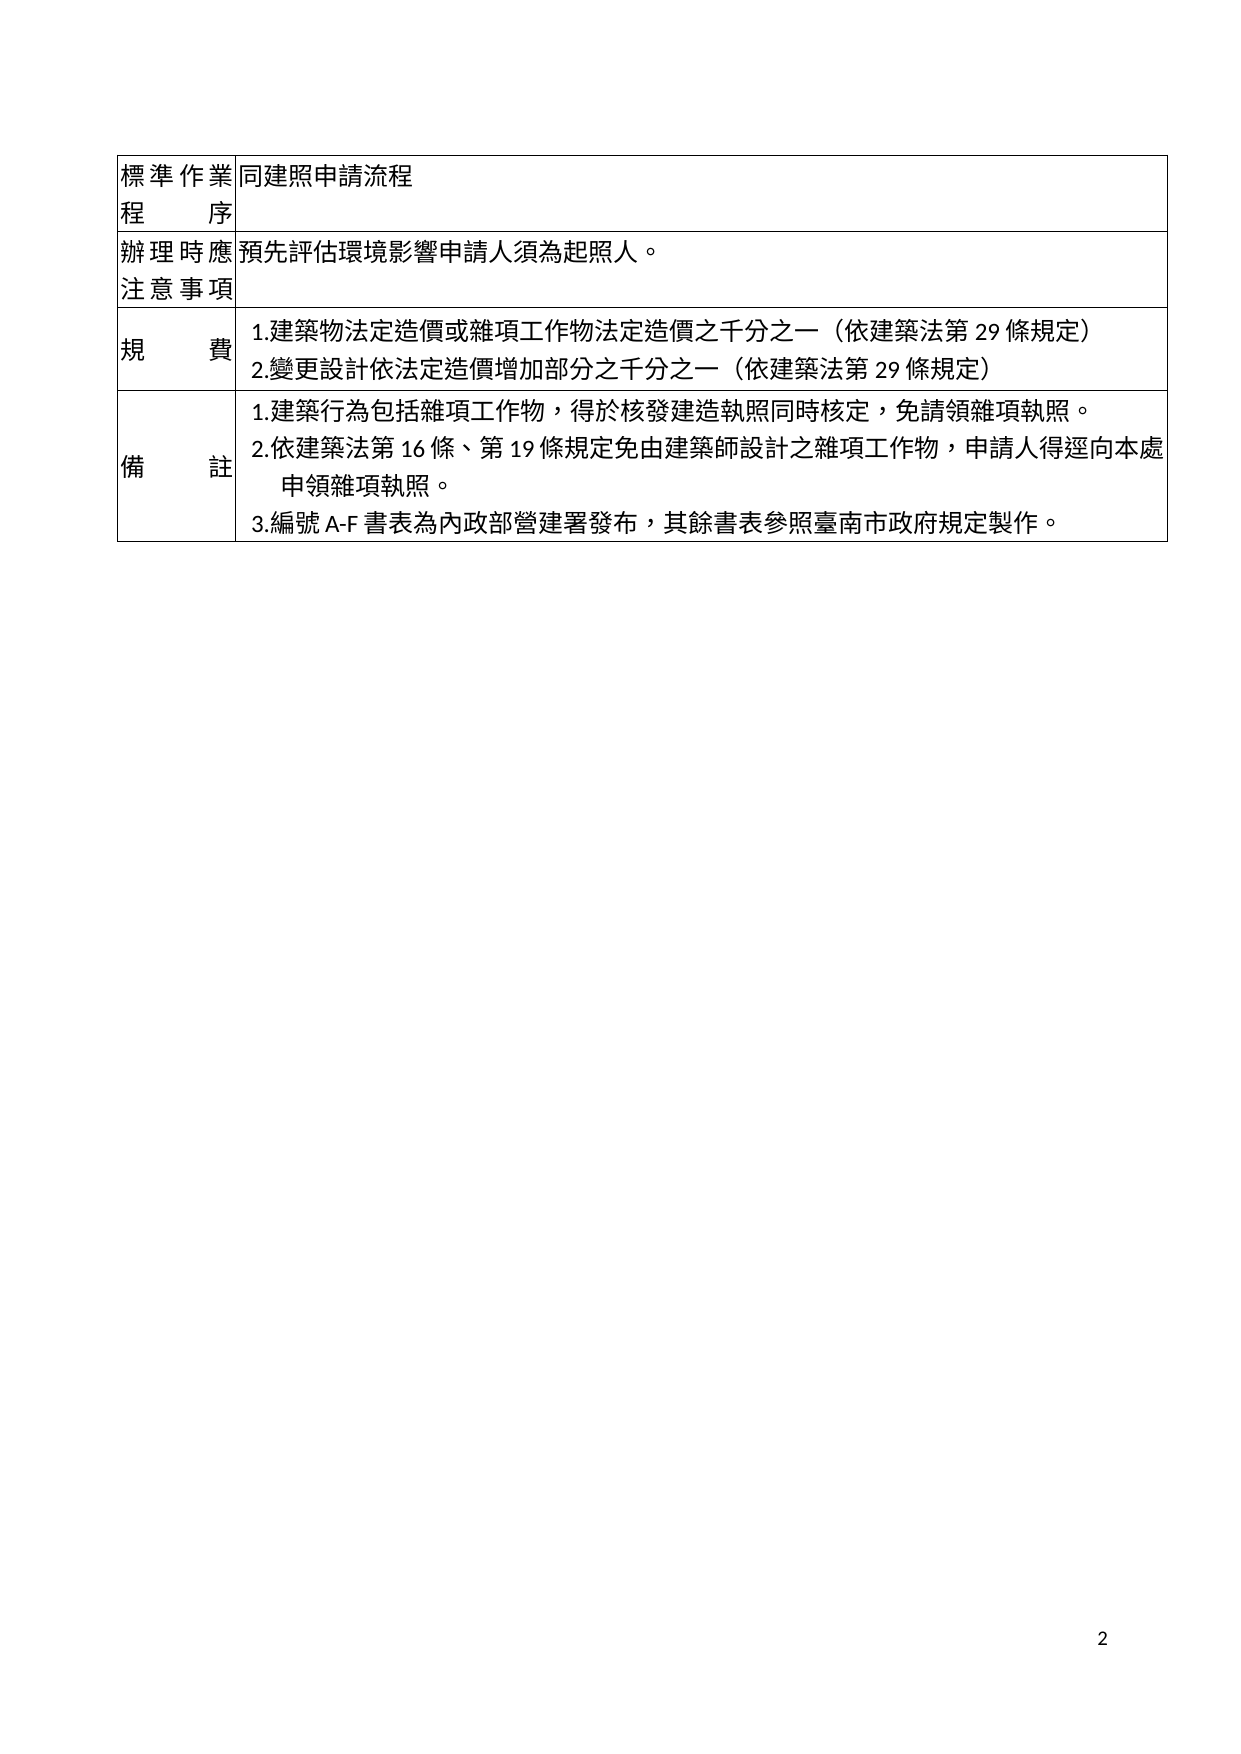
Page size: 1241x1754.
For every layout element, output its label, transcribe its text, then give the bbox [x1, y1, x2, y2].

table_cell 1.建築物法定造價或雜項工作物法定造價之千分之一（依建築法第29條規定） 2.變更設計依法定造價增加部分之千分之一（依建築法第29條規定） [236, 308, 1167, 390]
table_cell 1.建築行為包括雜項工作物，得於核發建造執照同時核定，免請領雜項執照。 2.依建築法第16條、第19條規定免由建築師設計之雜項工作物，申請人得逕向本處申領雜項執照。 3.編號A-F書表為內政部營建署發布，其餘書表參照臺南市政府規定製作。 [236, 391, 1167, 541]
table_cell 規 費 [118, 308, 235, 390]
table_cell 同建照申請流程 [236, 156, 1167, 231]
table_cell 預先評估環境影響申請人須為起照人。 [236, 232, 1167, 307]
table_cell 備註 [118, 391, 235, 541]
table_cell 標準作業程序 [118, 156, 235, 231]
table_cell 辦理時應 注意事項 [118, 232, 235, 307]
